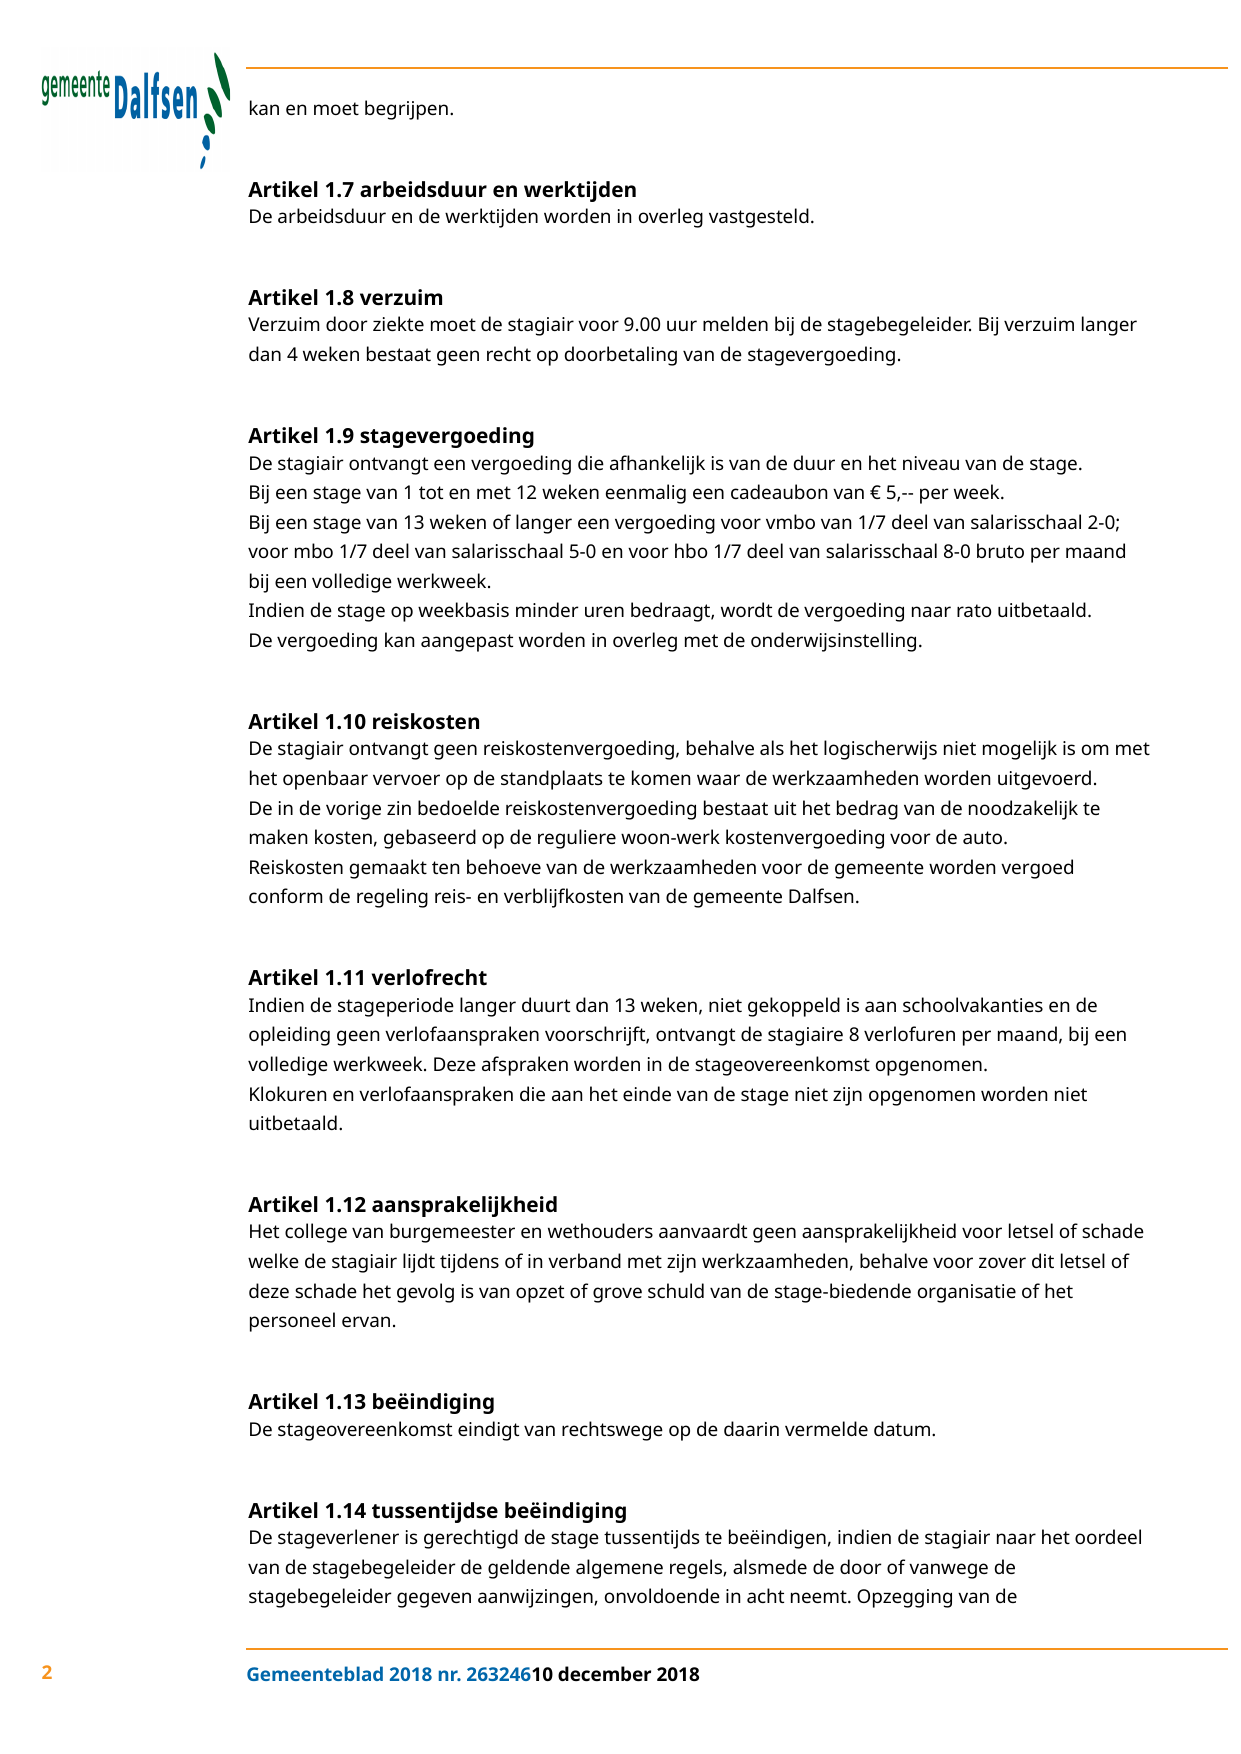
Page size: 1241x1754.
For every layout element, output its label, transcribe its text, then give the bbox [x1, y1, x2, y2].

text Artikel 1.12 aansprakelijkheid [248, 1190, 1152, 1219]
text Indien de stageperiode langer duurt dan 13 weken, niet gekoppeld is aan schoolvakanties en de opleiding geen verlofaanspraken voorschrijft, ontvangt de stagiaire 8 verlofuren per maand, bij een volledige werkweek. Deze afspraken worden in de stageovereenkomst opgenomen. [248, 992, 1152, 1077]
text kan en moet begrijpen. [248, 95, 1152, 121]
text De stageovereenkomst eindigt van rechtswege op de daarin vermelde datum. [248, 1416, 1152, 1442]
text De stageverlener is gerechtigd de stage tussentijds te beëindigen, indien de stagiair naar het oordeel van de stagebegeleider de geldende algemene regels, alsmede de door of vanwege de stagebegeleider gegeven aanwijzingen, onvoldoende in acht neemt. Opzegging van de [248, 1524, 1152, 1609]
text Bij een stage van 1 tot en met 12 weken eenmalig een cadeaubon van € 5,-- per week. [248, 479, 1152, 505]
picture [41, 47, 231, 172]
text Verzuim door ziekte moet de stagiair voor 9.00 uur melden bij de stagebegeleider. Bij verzuim langer dan 4 weken bestaat geen recht op doorbetaling van de stagevergoeding. [248, 312, 1152, 367]
text Reiskosten gemaakt ten behoeve van de werkzaamheden voor de gemeente worden vergoed conform de regeling reis- en verblijfkosten van de gemeente Dalfsen. [248, 854, 1152, 909]
text Artikel 1.7 arbeidsduur en werktijden [248, 175, 1152, 203]
text Het college van burgemeester en wethouders aanvaardt geen aansprakelijkheid voor letsel of schade welke de stagiair lijdt tijdens of in verband met zijn werkzaamheden, behalve voor zover dit letsel of deze schade het gevolg is van opzet of grove schuld van de stage-biedende organisatie of het personeel ervan. [248, 1219, 1152, 1333]
text De in de vorige zin bedoelde reiskostenvergoeding bestaat uit het bedrag van de noodzakelijk te maken kosten, gebaseerd op de reguliere woon-werk kostenvergoeding voor de auto. [248, 795, 1152, 850]
text Artikel 1.13 beëindiging [248, 1387, 1152, 1416]
text Klokuren en verlofaanspraken die aan het einde van de stage niet zijn opgenomen worden niet uitbetaald. [248, 1081, 1152, 1136]
text Indien de stage op weekbasis minder uren bedraagt, wordt de vergoeding naar rato uitbetaald. [248, 598, 1152, 623]
text Artikel 1.8 verzuim [248, 283, 1152, 312]
text De arbeidsduur en de werktijden worden in overleg vastgesteld. [248, 203, 1152, 229]
text De stagiair ontvangt geen reiskostenvergoeding, behalve als het logischerwijs niet mogelijk is om met het openbaar vervoer op de standplaats te komen waar de werkzaamheden worden uitgevoerd. [248, 736, 1152, 791]
text Artikel 1.14 tussentijdse beëindiging [248, 1496, 1152, 1524]
text Artikel 1.10 reiskosten [248, 707, 1152, 736]
text De vergoeding kan aangepast worden in overleg met de onderwijsinstelling. [248, 627, 1152, 653]
text Artikel 1.9 stagevergoeding [248, 421, 1152, 450]
text De stagiair ontvangt een vergoeding die afhankelijk is van de duur en het niveau van de stage. [248, 450, 1152, 475]
text Artikel 1.11 verlofrecht [248, 963, 1152, 992]
text Bij een stage van 13 weken of langer een vergoeding voor vmbo van 1/7 deel van salarisschaal 2-0; voor mbo 1/7 deel van salarisschaal 5-0 en voor hbo 1/7 deel van salarisschaal 8-0 bruto per maand bij een volledige werkweek. [248, 509, 1152, 594]
